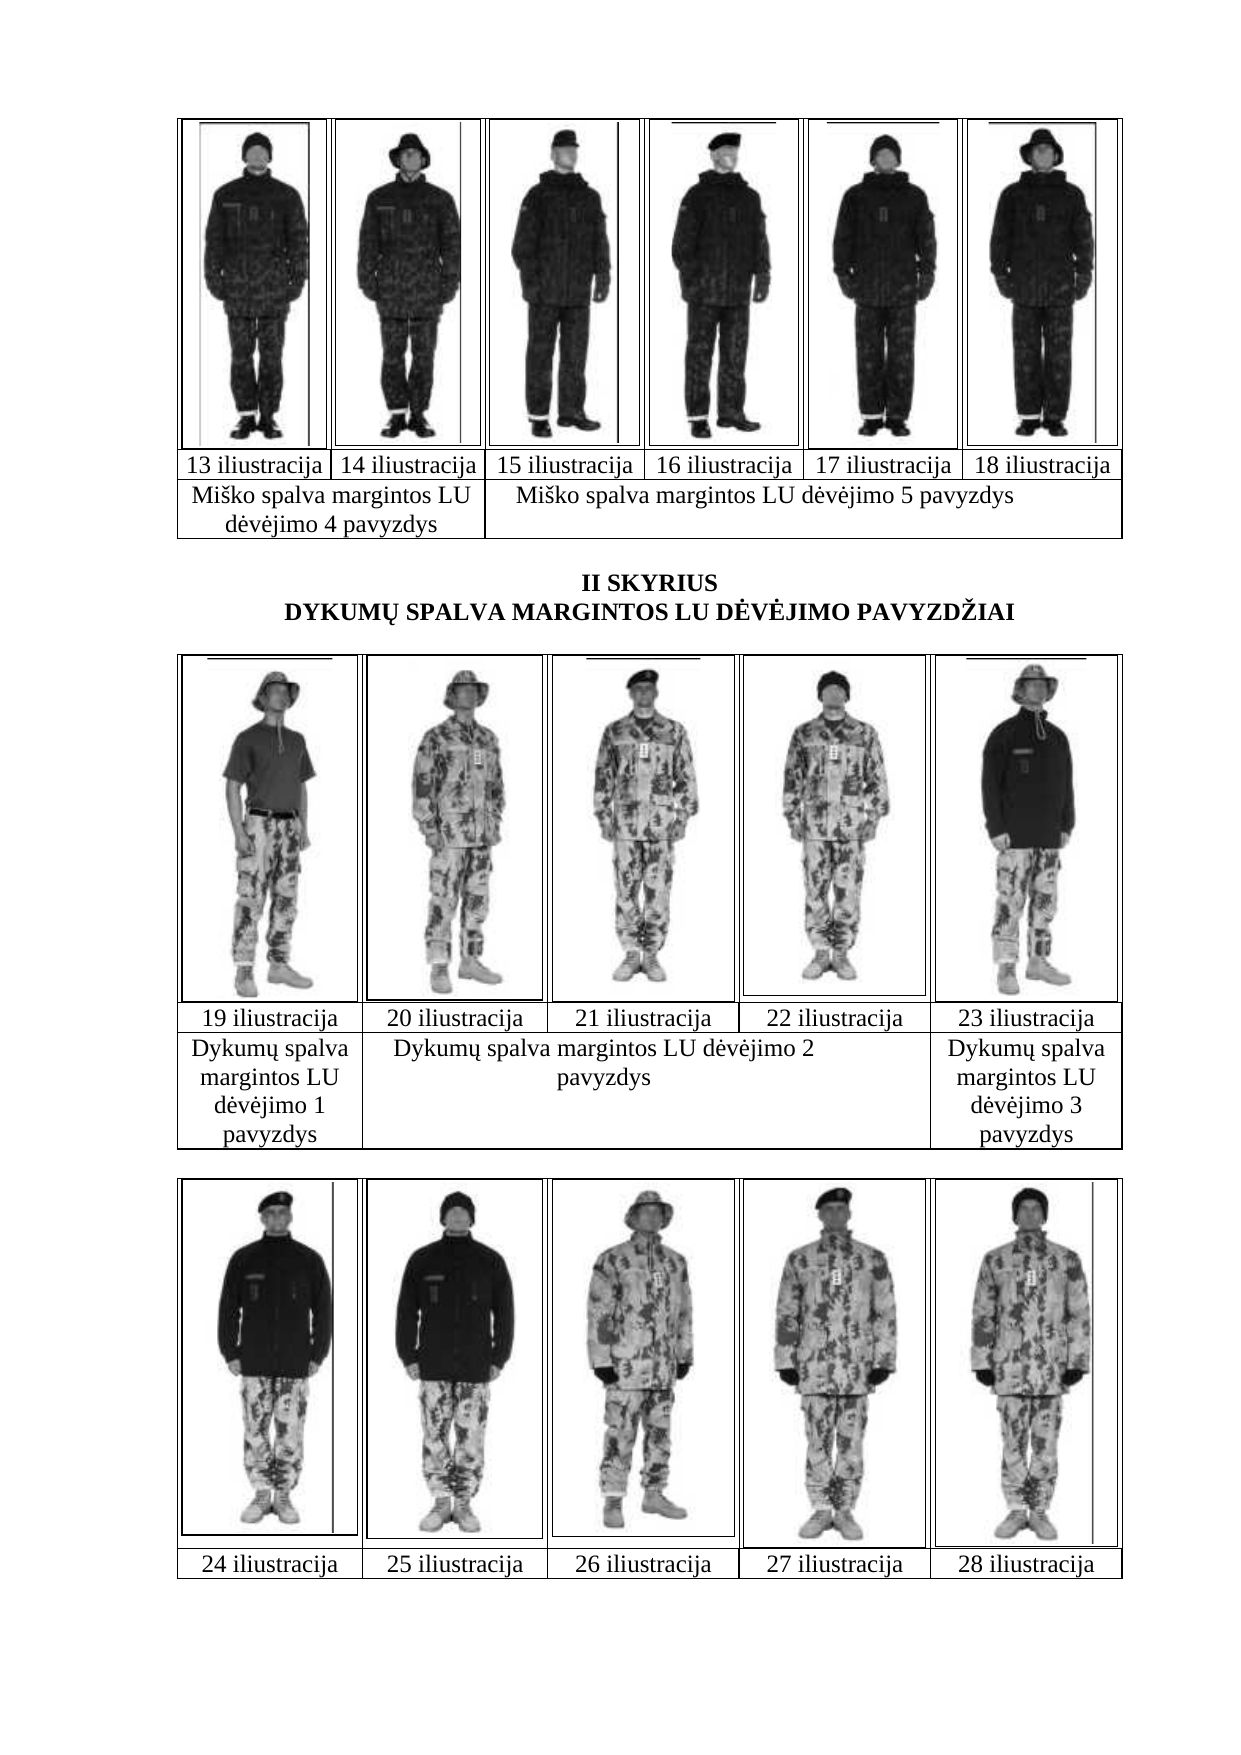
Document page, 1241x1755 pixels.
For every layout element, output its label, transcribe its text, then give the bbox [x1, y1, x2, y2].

text DYKUMŲ SPALVA MARGINTOS LU DĖVĖJIMO PAVYZDŽIAI [177, 597, 1122, 626]
table_header [650, 120, 798, 445]
table_header [490, 120, 639, 445]
table_header [178, 1179, 362, 1548]
table_cell 14 iliustracija [332, 450, 484, 479]
table_header [926, 1179, 930, 1548]
table_header [368, 656, 542, 999]
table_cell 23 iliustracija [931, 1003, 1121, 1032]
table_header [1118, 655, 1122, 1002]
table_cell 18 iliustracija [963, 450, 1121, 479]
table_header [804, 119, 808, 449]
table_cell 13 iliustracija [178, 450, 330, 479]
table_header [931, 655, 935, 1002]
table_header [809, 120, 957, 448]
table_cell 27 iliustracija [740, 1549, 930, 1578]
table_cell Dykumų spalva margintos LU dėvėjimo 3 pavyzdys [931, 1033, 1121, 1148]
table_cell 15 iliustracija [486, 450, 644, 479]
table_header [735, 655, 739, 1002]
table_header [332, 119, 485, 449]
table_cell 28 iliustracija [931, 1549, 1121, 1578]
table_cell Dykumų spalva margintos LU dėvėjimo 2 pavyzdys [363, 1033, 845, 1148]
table_header [553, 656, 734, 1001]
table_header [936, 1180, 1117, 1546]
table_header [931, 1179, 1122, 1548]
table_header [744, 1180, 925, 1547]
table_header [486, 119, 644, 449]
table_header [363, 655, 547, 1002]
table_header [363, 1179, 547, 1548]
table_header [553, 1180, 734, 1536]
table_cell [1070, 480, 1094, 538]
table_header [183, 656, 357, 1001]
table_header [183, 120, 326, 448]
table_header [963, 119, 1122, 449]
table_cell 26 iliustracija [548, 1549, 738, 1578]
table_cell Miško spalva margintos LU dėvėjimo 4 pavyzdys [178, 480, 484, 538]
table_header [358, 655, 362, 1002]
table_header [368, 1180, 542, 1538]
table_cell 21 iliustracija [548, 1003, 738, 1032]
table_header [645, 119, 803, 449]
table_cell 24 iliustracija [178, 1549, 362, 1578]
table_cell [883, 1033, 930, 1148]
table_cell 19 iliustracija [178, 1003, 362, 1032]
table_cell 16 iliustracija [645, 450, 803, 479]
table_cell 25 iliustracija [363, 1549, 547, 1578]
table_header [183, 1180, 357, 1534]
table_header [958, 119, 962, 449]
table_header [744, 656, 925, 995]
table_cell [1045, 480, 1069, 538]
table_cell 22 iliustracija [740, 1003, 930, 1032]
table_cell 20 iliustracija [363, 1003, 547, 1032]
text II SKYRIUS [177, 568, 1122, 597]
table_header [336, 120, 480, 445]
table_cell Dykumų spalva margintos LU dėvėjimo 1 pavyzdys [178, 1033, 362, 1148]
table_header [327, 119, 331, 449]
table_header [936, 656, 1117, 1001]
table_cell 17 iliustracija [804, 450, 962, 479]
table_cell Miško spalva margintos LU dėvėjimo 5 pavyzdys [486, 480, 1044, 538]
table_header [548, 1179, 739, 1548]
table_cell [845, 1033, 883, 1148]
table_cell [1095, 480, 1121, 538]
table_header [968, 120, 1117, 445]
table_header [548, 655, 552, 1002]
table_header [740, 655, 930, 1002]
